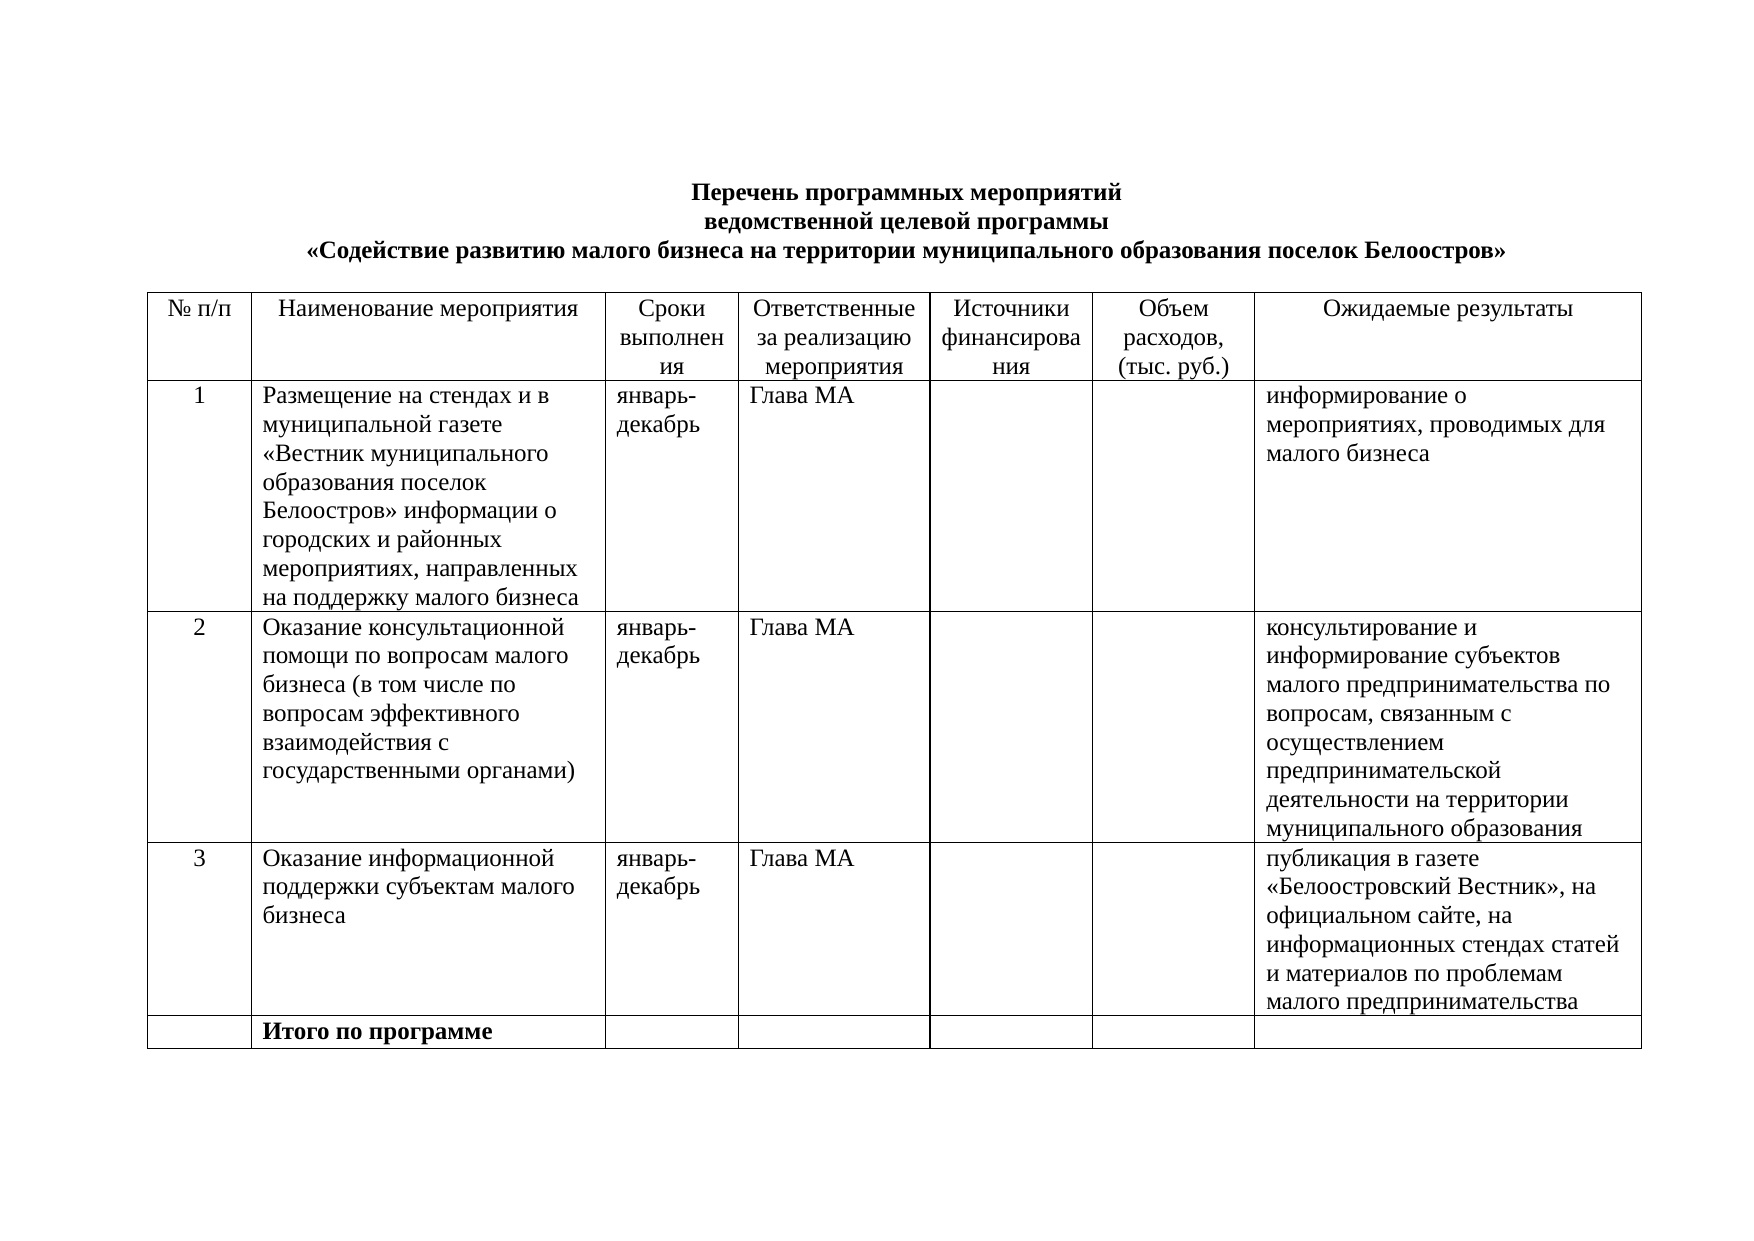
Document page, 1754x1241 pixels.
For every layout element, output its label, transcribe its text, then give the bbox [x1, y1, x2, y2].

table_cell [931, 381, 1092, 611]
table_header Объем расходов, (тыс. руб.) [1093, 293, 1254, 379]
table_cell Размещение на стендах и в муниципальной газете «Вестник муниципального образования поселок Белоостров» информации о городских и районных мероприятиях, направленных на поддержку малого бизнеса [252, 381, 605, 611]
table_header Наименование мероприятия [252, 293, 605, 379]
table_cell [739, 1016, 929, 1048]
table_cell Оказание информационной поддержки субъектам малого бизнеса [252, 843, 605, 1015]
table_cell Итого по программе [252, 1016, 605, 1048]
table_cell [1093, 381, 1254, 611]
table_cell Оказание консультационной помощи по вопросам малого бизнеса (в том числе по вопросам эффективного взаимодействия с государственными органами) [252, 612, 605, 842]
text «Содействие развитию малого бизнеса на территории муниципального образования поселок Белоостров» [118, 235, 1695, 263]
table_cell январь-декабрь [606, 843, 738, 1015]
table_cell публикация в газете «Белоостровский Вестник», на официальном сайте, на информационных стендах статей и материалов по проблемам малого предпринимательства [1255, 843, 1641, 1015]
table_cell [931, 1016, 1092, 1048]
table_cell 3 [148, 843, 251, 1015]
table_cell информирование о мероприятиях, проводимых для малого бизнеса [1255, 381, 1641, 611]
table_cell [1255, 1016, 1641, 1048]
table_cell [1093, 1016, 1254, 1048]
table_cell 2 [148, 612, 251, 842]
table_header № п/п [148, 293, 251, 379]
table_cell [606, 1016, 738, 1048]
table_cell 1 [148, 381, 251, 611]
text ведомственной целевой программы [118, 206, 1695, 235]
table_cell январь-декабрь [606, 612, 738, 842]
table_cell [1093, 843, 1254, 1015]
table_cell [931, 843, 1092, 1015]
table_header Ответственные за реализацию мероприятия [739, 293, 929, 379]
table_cell январь-декабрь [606, 381, 738, 611]
text Перечень программных мероприятий [118, 177, 1695, 206]
table_cell Глава МА [739, 843, 929, 1015]
table_cell [931, 612, 1092, 842]
table_cell [148, 1016, 251, 1048]
table_cell Глава МА [739, 381, 929, 611]
table_header Источники финансирования [931, 293, 1092, 379]
table_cell консультирование и информирование субъектов малого предпринимательства по вопросам, связанным с осуществлением предпринимательской деятельности на территории муниципального образования [1255, 612, 1641, 842]
table_header Сроки выполнения [606, 293, 738, 379]
table_header Ожидаемые результаты [1255, 293, 1641, 379]
table_cell [1093, 612, 1254, 842]
table_cell Глава МА [739, 612, 929, 842]
